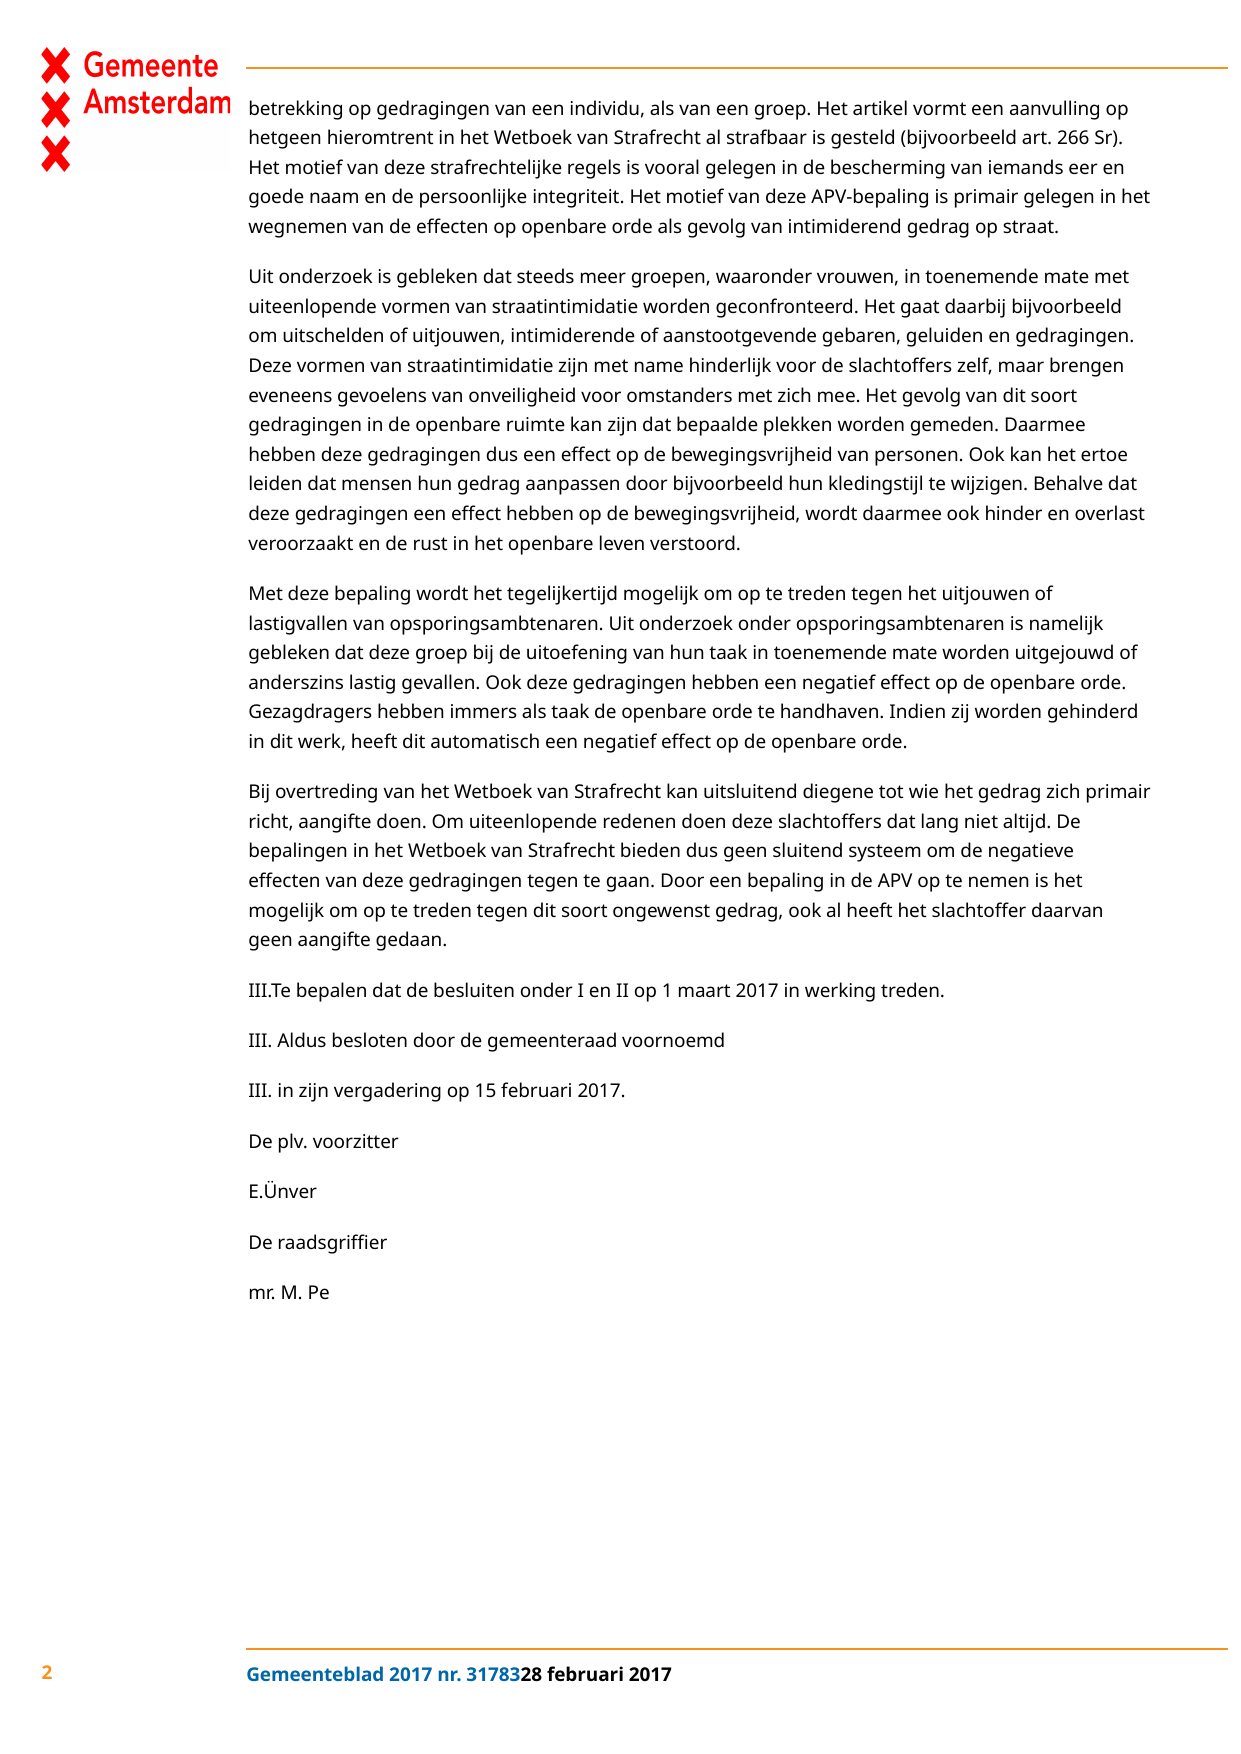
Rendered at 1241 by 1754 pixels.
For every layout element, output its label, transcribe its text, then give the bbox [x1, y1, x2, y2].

text betrekking op gedragingen van een individu, als van een groep. Het artikel vormt een aanvulling op hetgeen hieromtrent in het Wetboek van Strafrecht al strafbaar is gesteld (bijvoorbeeld art. 266 Sr). Het motief van deze strafrechtelijke regels is vooral gelegen in de bescherming van iemands eer en goede naam en de persoonlijke integriteit. Het motief van deze APV-bepaling is primair gelegen in het wegnemen van de effecten op openbare orde als gevolg van intimiderend gedrag op straat. [248, 95, 1152, 239]
text Uit onderzoek is gebleken dat steeds meer groepen, waaronder vrouwen, in toenemende mate met uiteenlopende vormen van straatintimidatie worden geconfronteerd. Het gaat daarbij bijvoorbeeld om uitschelden of uitjouwen, intimiderende of aanstootgevende gebaren, geluiden en gedragingen. Deze vormen van straatintimidatie zijn met name hinderlijk voor de slachtoffers zelf, maar brengen eveneens gevoelens van onveiligheid voor omstanders met zich mee. Het gevolg van dit soort gedragingen in de openbare ruimte kan zijn dat bepaalde plekken worden gemeden. Daarmee hebben deze gedragingen dus een effect op de bewegingsvrijheid van personen. Ook kan het ertoe leiden dat mensen hun gedrag aanpassen door bijvoorbeeld hun kledingstijl te wijzigen. Behalve dat deze gedragingen een effect hebben op de bewegingsvrijheid, wordt daarmee ook hinder en overlast veroorzaakt en de rust in het openbare leven verstoord. [248, 263, 1152, 556]
text mr. M. Pe [248, 1279, 1152, 1305]
text De plv. voorzitter [248, 1128, 1152, 1154]
text III. Aldus besloten door de gemeenteraad voornoemd [248, 1027, 1152, 1053]
text De raadsgriffier [248, 1229, 1152, 1255]
text III.Te bepalen dat de besluiten onder I en II op 1 maart 2017 in werking treden. [248, 977, 1152, 1003]
text E.Ünver [248, 1178, 1152, 1204]
text III. in zijn vergadering op 15 februari 2017. [248, 1078, 1152, 1103]
text Bij overtreding van het Wetboek van Strafrecht kan uitsluitend diegene tot wie het gedrag zich primair richt, aangifte doen. Om uiteenlopende redenen doen deze slachtoffers dat lang niet altijd. De bepalingen in het Wetboek van Strafrecht bieden dus geen sluitend systeem om de negatieve effecten van deze gedragingen tegen te gaan. Door een bepaling in de APV op te nemen is het mogelijk om op te treden tegen dit soort ongewenst gedrag, ook al heeft het slachtoffer daarvan geen aangifte gedaan. [248, 778, 1152, 952]
text Met deze bepaling wordt het tegelijkertijd mogelijk om op te treden tegen het uitjouwen of lastigvallen van opsporingsambtenaren. Uit onderzoek onder opsporingsambtenaren is namelijk gebleken dat deze groep bij de uitoefening van hun taak in toenemende mate worden uitgejouwd of anderszins lastig gevallen. Ook deze gedragingen hebben een negatief effect op de openbare orde. Gezagdragers hebben immers als taak de openbare orde te handhaven. Indien zij worden gehinderd in dit werk, heeft dit automatisch een negatief effect op de openbare orde. [248, 580, 1152, 754]
picture [41, 47, 231, 172]
